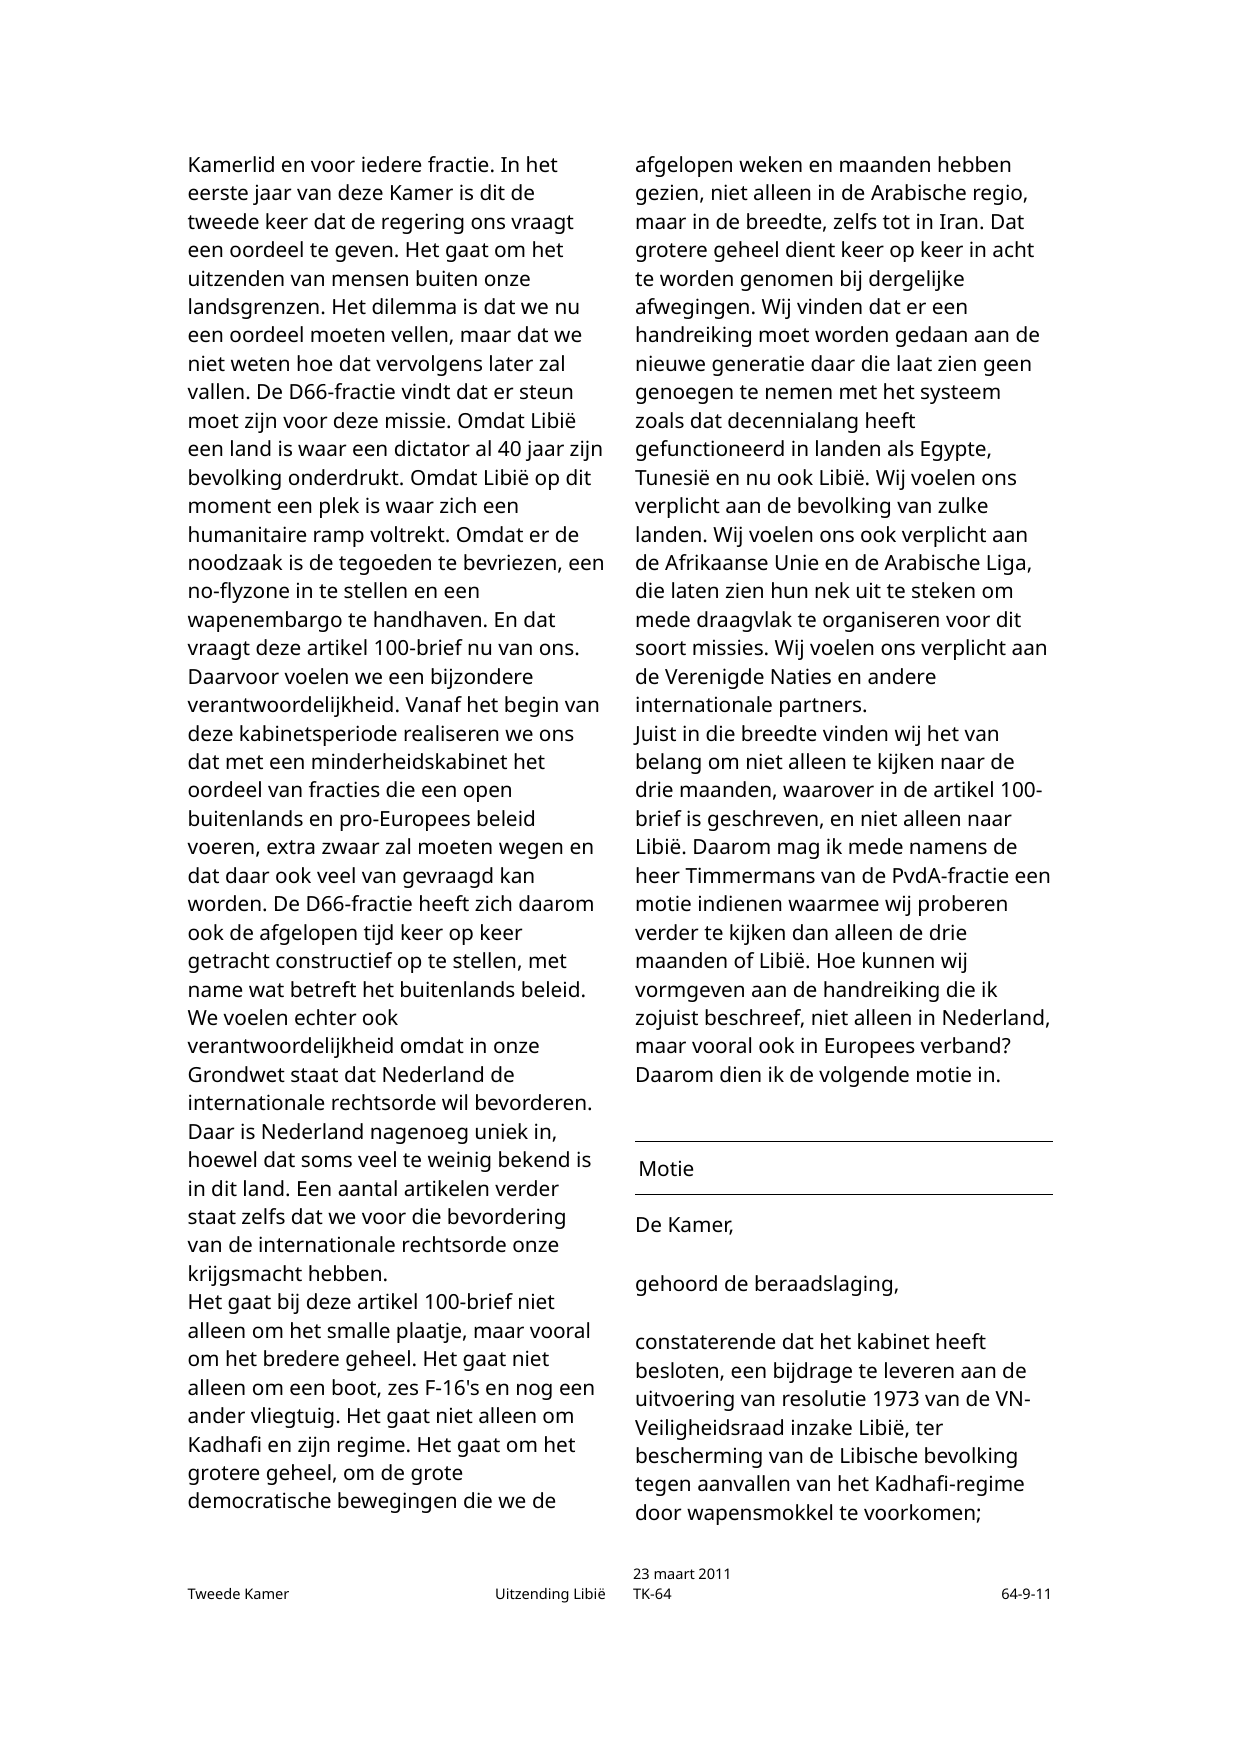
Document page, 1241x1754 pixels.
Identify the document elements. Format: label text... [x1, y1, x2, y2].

subtitle Motie [635, 1142, 1053, 1194]
text afgelopen weken en maanden hebben gezien, niet alleen in de Arabische regio, maar in de breedte, zelfs tot in Iran. Dat grotere geheel dient keer op keer in acht te worden genomen bij dergelijke afwegingen. Wij vinden dat er een handreiking moet worden gedaan aan de nieuwe generatie daar die laat zien geen genoegen te nemen met het systeem zoals dat decennialang heeft gefunctioneerd in landen als Egypte, Tunesië en nu ook Libië. Wij voelen ons verplicht aan de bevolking van zulke landen. Wij voelen ons ook verplicht aan de Afrikaanse Unie en de Arabische Liga, die laten zien hun nek uit te steken om mede draagvlak te organiseren voor dit soort missies. Wij voelen ons verplicht aan de Verenigde Naties en andere internationale partners. [635, 150, 1053, 719]
text Kamerlid en voor iedere fractie. In het eerste jaar van deze Kamer is dit de tweede keer dat de regering ons vraagt een oordeel te geven. Het gaat om het uitzenden van mensen buiten onze landsgrenzen. Het dilemma is dat we nu een oordeel moeten vellen, maar dat we niet weten hoe dat vervolgens later zal vallen. De D66-fractie vindt dat er steun moet zijn voor deze missie. Omdat Libië een land is waar een dictator al 40 jaar zijn bevolking onderdrukt. Omdat Libië op dit moment een plek is waar zich een humanitaire ramp voltrekt. Omdat er de noodzaak is de tegoeden te bevriezen, een no-flyzone in te stellen en een wapenembargo te handhaven. En dat vraagt deze artikel 100-brief nu van ons. Daarvoor voelen we een bijzondere verantwoordelijkheid. Vanaf het begin van deze kabinetsperiode realiseren we ons dat met een minderheidskabinet het oordeel van fracties die een open buitenlands en pro-Europees beleid voeren, extra zwaar zal moeten wegen en dat daar ook veel van gevraagd kan worden. De D66-fractie heeft zich daarom ook de afgelopen tijd keer op keer getracht constructief op te stellen, met name wat betreft het buitenlands beleid. We voelen echter ook verantwoordelijkheid omdat in onze Grondwet staat dat Nederland de internationale rechtsorde wil bevorderen. Daar is Nederland nagenoeg uniek in, hoewel dat soms veel te weinig bekend is in dit land. Een aantal artikelen verder staat zelfs dat we voor die bevordering van de internationale rechtsorde onze krijgsmacht hebben. [187, 150, 605, 1287]
text gehoord de beraadslaging, [635, 1269, 1053, 1297]
text Het gaat bij deze artikel 100-brief niet alleen om het smalle plaatje, maar vooral om het bredere geheel. Het gaat niet alleen om een boot, zes F-16's en nog een ander vliegtuig. Het gaat niet alleen om Kadhafi en zijn regime. Het gaat om het grotere geheel, om de grote democratische bewegingen die we de [187, 1287, 605, 1515]
text De Kamer, [635, 1210, 1053, 1239]
text constaterende dat het kabinet heeft besloten, een bijdrage te leveren aan de uitvoering van resolutie 1973 van de VN-Veiligheidsraad inzake Libië, ter bescherming van de Libische bevolking tegen aanvallen van het Kadhafi-regime door wapensmokkel te voorkomen; [635, 1327, 1053, 1526]
text Juist in die breedte vinden wij het van belang om niet alleen te kijken naar de drie maanden, waarover in de artikel 100-brief is geschreven, en niet alleen naar Libië. Daarom mag ik mede namens de heer Timmermans van de PvdA-fractie een motie indienen waarmee wij proberen verder te kijken dan alleen de drie maanden of Libië. Hoe kunnen wij vormgeven aan de handreiking die ik zojuist beschreef, niet alleen in Nederland, maar vooral ook in Europees verband? Daarom dien ik de volgende motie in. [635, 719, 1053, 1088]
